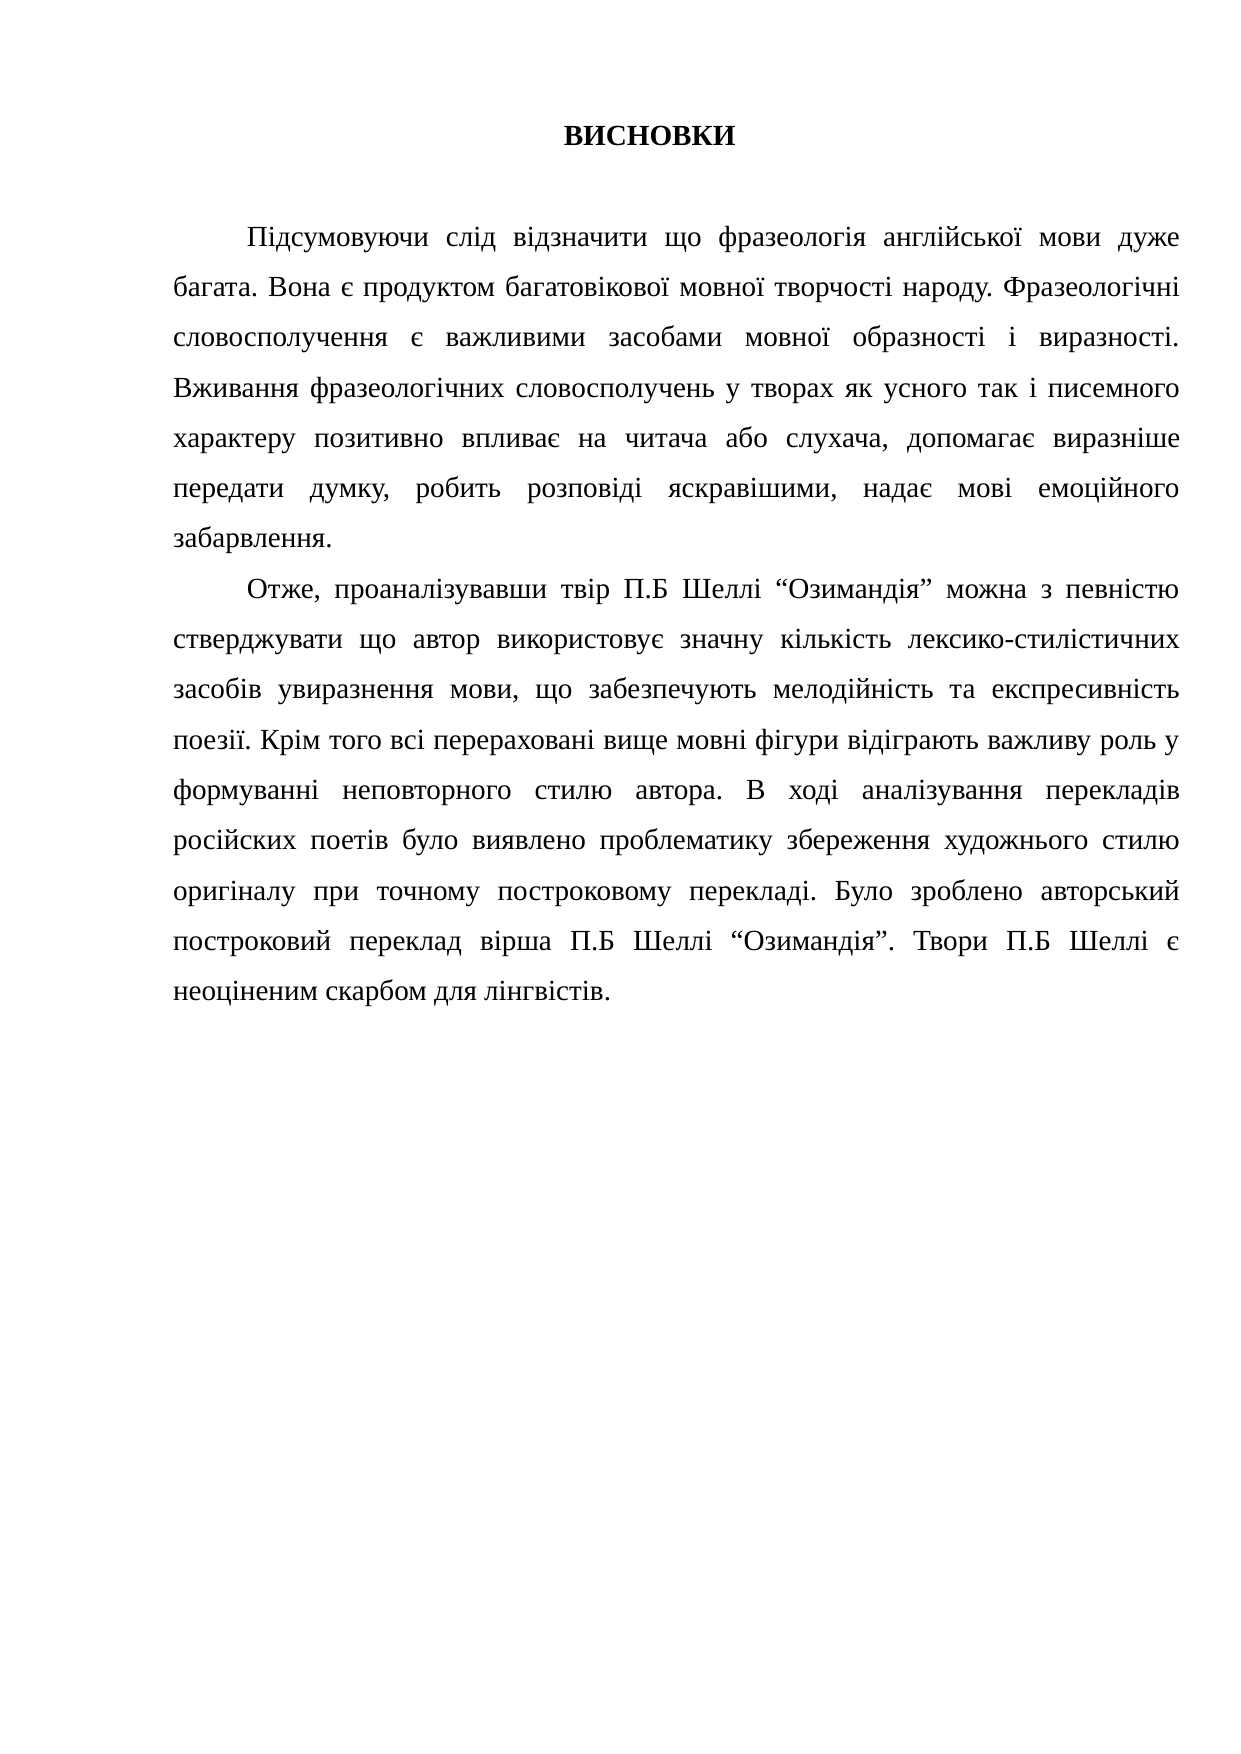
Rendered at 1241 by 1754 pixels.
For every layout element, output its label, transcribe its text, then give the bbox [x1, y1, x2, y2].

text Підсумовуючи слід відзначити що фразеологія англійської мови дуже багата. Вона є продуктом багатовікової мовної творчості народу. Фразеологічні словосполучення є важливими засобами мовної образності і виразності. Вживання фразеологічних словосполучень у творах як усного так і писемного характеру позитивно впливає на читача або слухача, допомагає виразніше передати думку, робить розповіді яскравішими, надає мові емоційного забарвлення. [173, 219, 1181, 554]
text Отже, проаналізувавши твір П.Б Шеллі “Озимандія” можна з певністю стверджувати що автор використовує значну кількість лексико-стилістичних засобів увиразнення мови, що забезпечують мелодійність та експресивність поезії. Крім того всі перераховані вище мовні фігури відіграють важливу роль у формуванні неповторного стилю автора. В ході аналізування перекладів російских поетів було виявлено проблематику збереження художнього стилю оригіналу при точному построковому перекладі. Було зроблено авторський построковий переклад вірша П.Б Шеллі “Озимандія”. Твори П.Б Шеллі є неоціненим скарбом для лінгвістів. [173, 571, 1181, 1007]
text ВИСНОВКИ [118, 118, 1181, 152]
